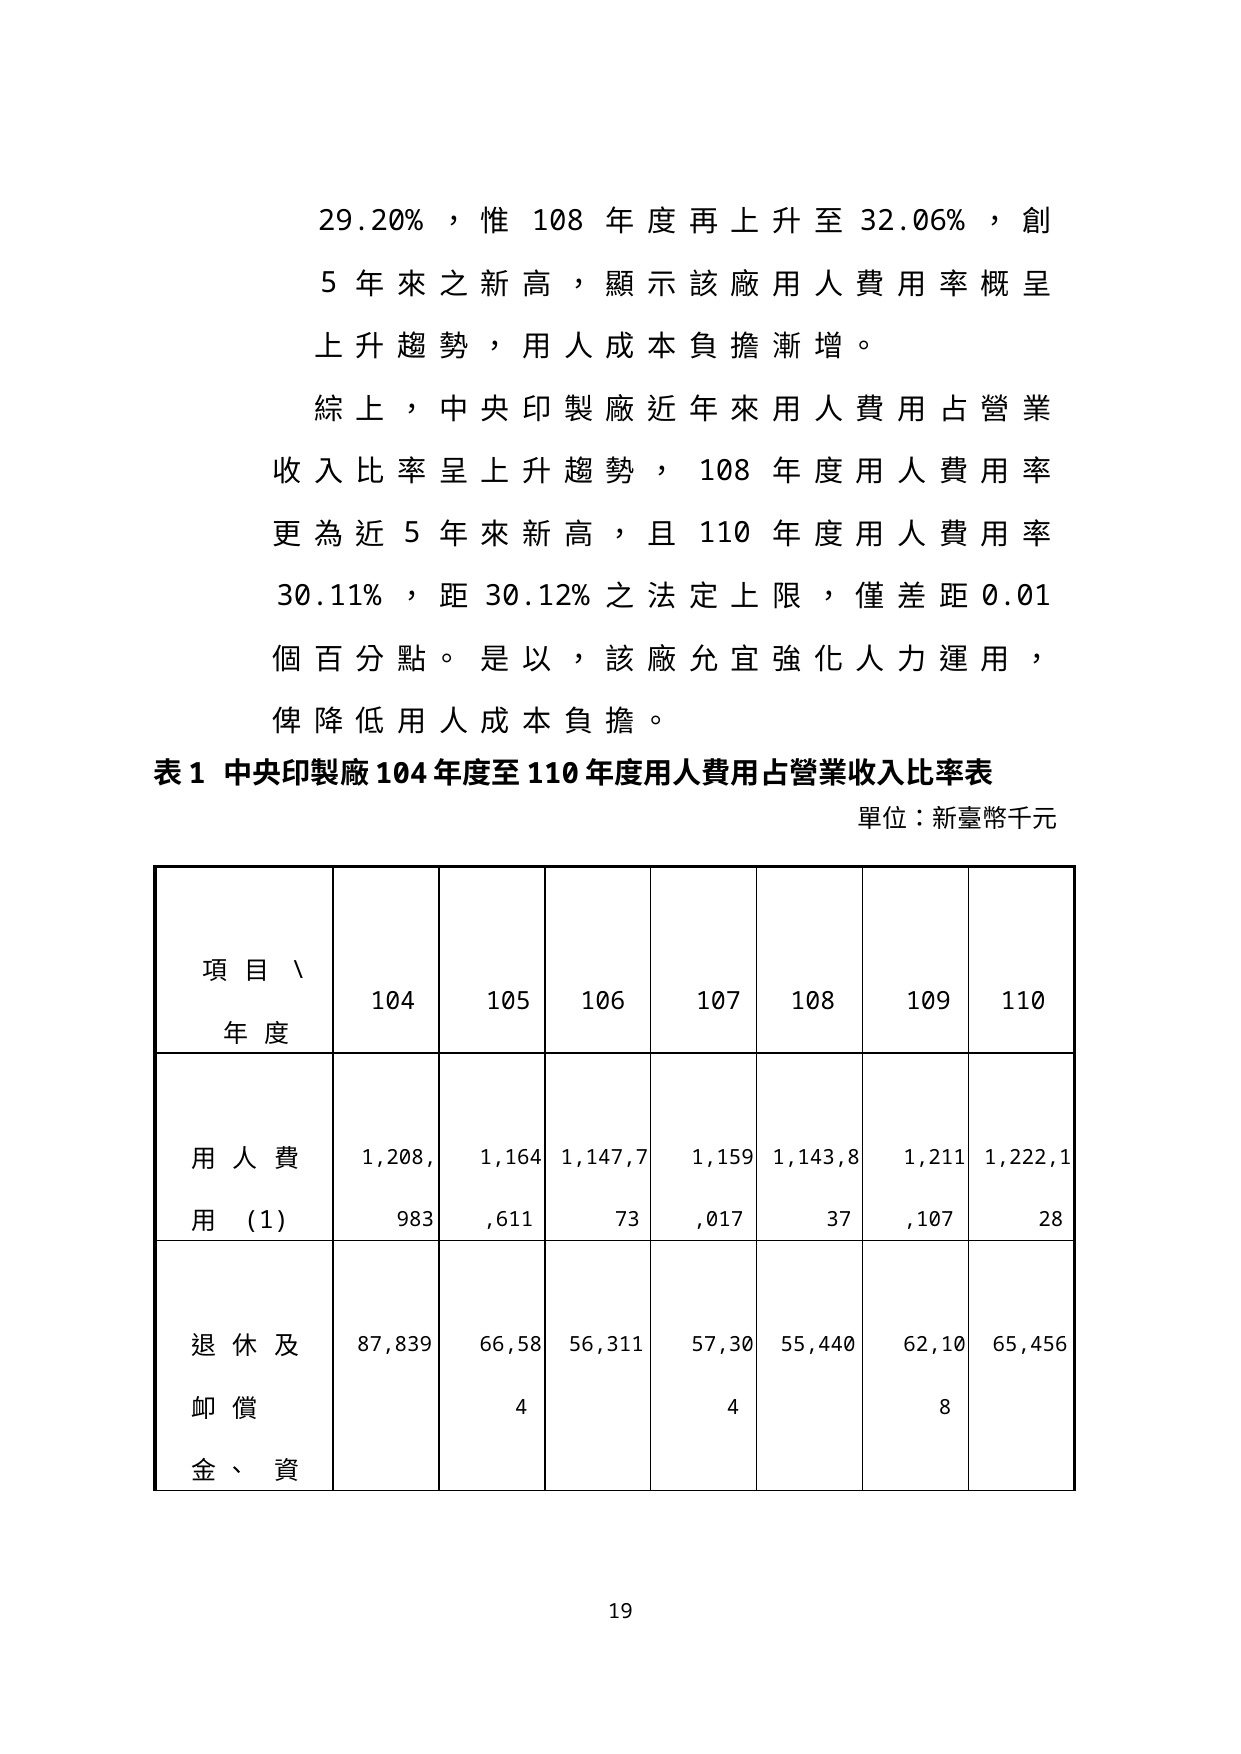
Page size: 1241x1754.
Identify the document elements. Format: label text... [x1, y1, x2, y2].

table_header 109 [863, 868, 968, 1052]
text 單位：新臺幣千元 [203, 803, 1058, 834]
table_cell 1,208,983 [334, 1054, 438, 1240]
table_header 104 [334, 868, 438, 1052]
table_header 108 [757, 868, 862, 1052]
table_cell 62,108 [863, 1241, 968, 1490]
table_cell 1,211,107 [863, 1054, 968, 1240]
text 綜上，中央印製廠近年來用人費用占營業收入比率呈上升趨勢，108年度用人費用率更為近5年來新高，且110年度用人費用率30.11%，距30.12%之法定上限，僅差距0.01個百分點。是以，該廠允宜強化人力運用，俾降低用人成本負擔。 [242, 365, 1058, 740]
text 29.20%，惟108年度再上升至32.06%，創5年來之新高，顯示該廠用人費用率概呈上升趨勢，用人成本負擔漸增。 [271, 177, 1058, 365]
table_header 106 [546, 868, 650, 1052]
table_cell 退休及卹償金、資 [157, 1241, 332, 1490]
text 表1 中央印製廠104年度至110年度用人費用占營業收入比率表 [153, 750, 1058, 792]
table_header 105 [440, 868, 544, 1052]
table_cell 用人費用(1) [157, 1054, 332, 1240]
table_cell 1,222,128 [969, 1054, 1073, 1240]
table_cell 66,584 [440, 1241, 544, 1490]
table_cell 55,440 [757, 1241, 862, 1490]
table_header 107 [651, 868, 756, 1052]
table_cell 87,839 [334, 1241, 438, 1490]
table_cell 56,311 [546, 1241, 650, 1490]
table_cell 1,164,611 [440, 1054, 544, 1240]
table_header 110 [969, 868, 1073, 1052]
table_cell 65,456 [969, 1241, 1073, 1490]
table_cell 57,304 [651, 1241, 756, 1490]
table_header 項目\年度 [157, 868, 332, 1052]
table_cell 1,147,773 [546, 1054, 650, 1240]
table_cell 1,159,017 [651, 1054, 756, 1240]
table_cell 1,143,837 [757, 1054, 862, 1240]
